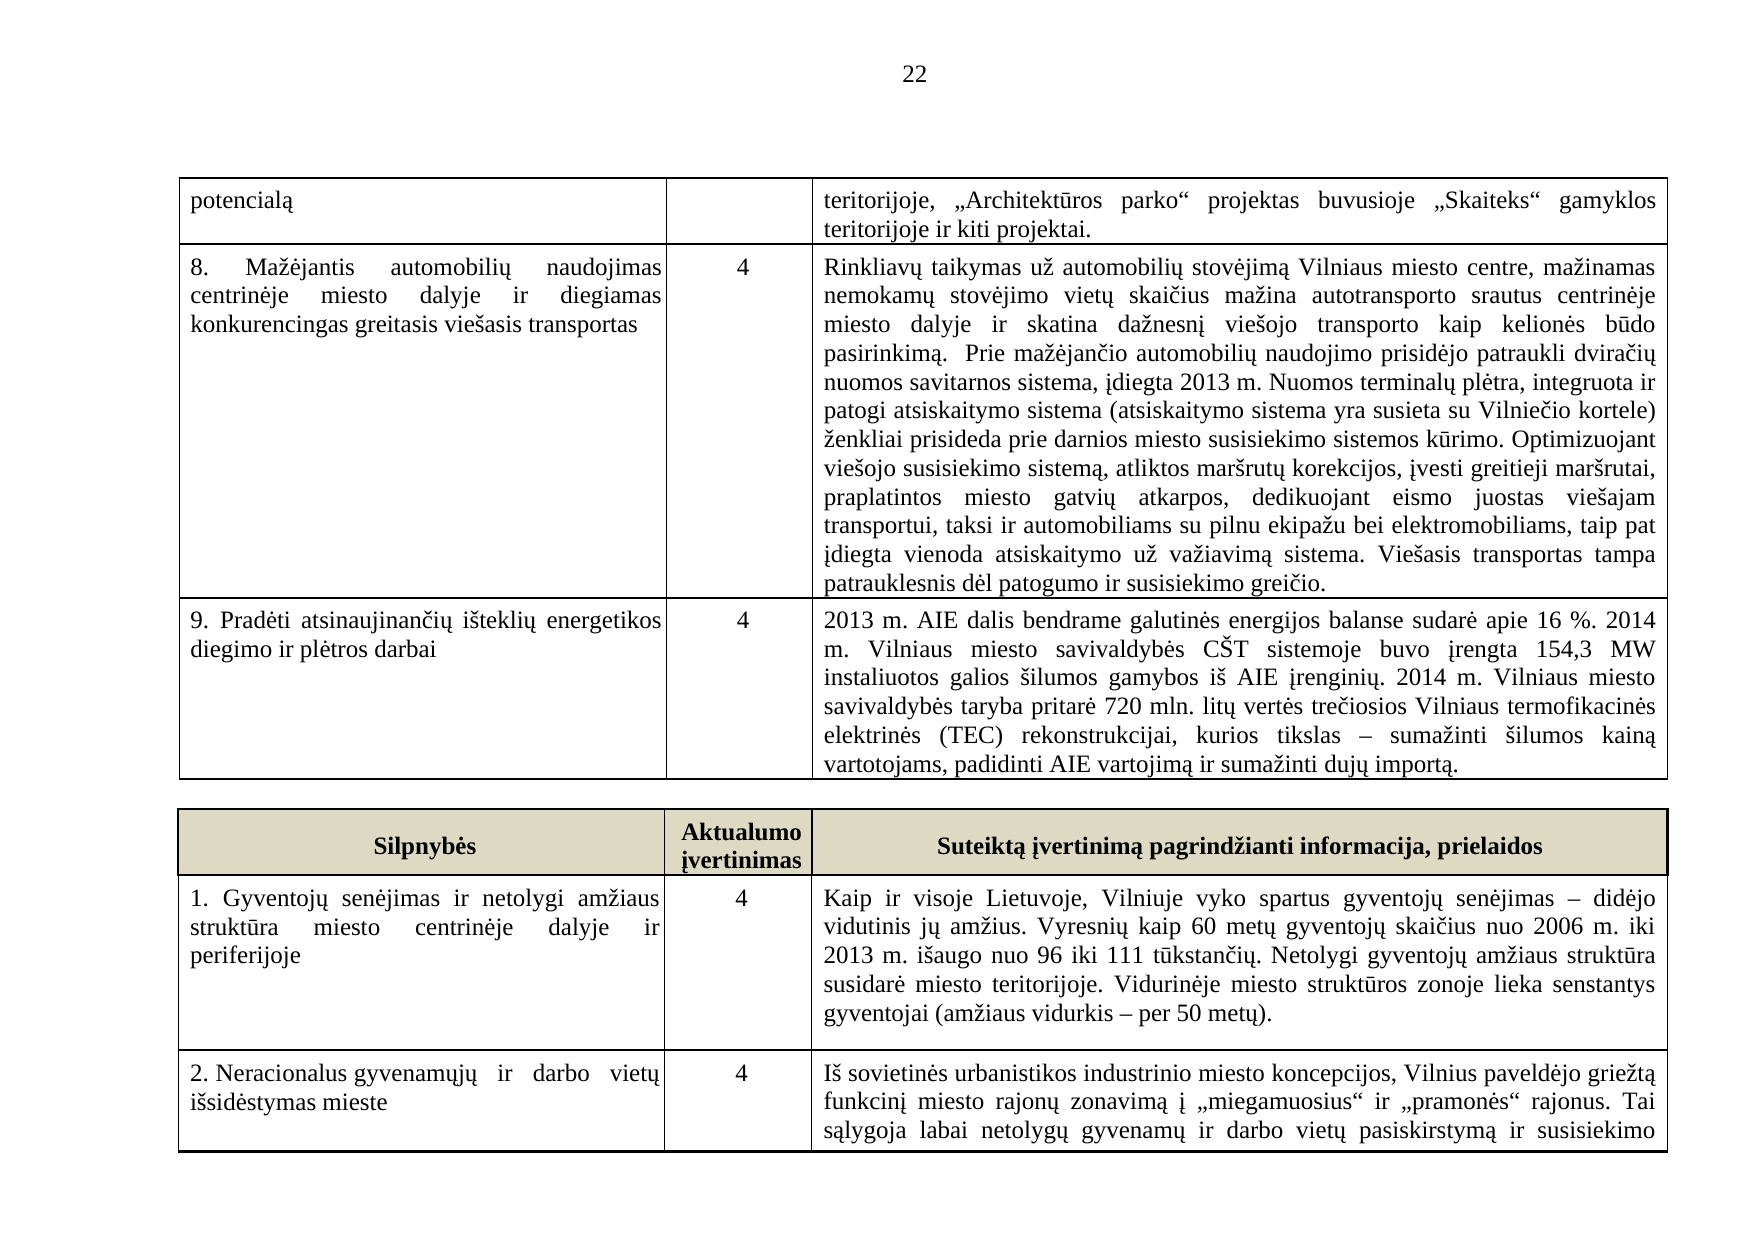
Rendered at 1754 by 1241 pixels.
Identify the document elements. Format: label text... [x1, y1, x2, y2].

table_header Aktualumo įvertinimas [665, 810, 811, 874]
table_cell 2. Neracionalus gyvenamųjų ir darbo vietų išsidėstymas mieste [179, 1051, 664, 1150]
table_cell 4 [665, 1051, 811, 1150]
table_header Silpnybės [179, 810, 664, 874]
table_cell 2013 m. AIE dalis bendrame galutinės energijos balanse sudarė apie 16 %. 2014 m. Vilniaus miesto savivaldybės CŠT sistemoje buvo įrengta 154,3 MW instaliuotos galios šilumos gamybos iš AIE įrenginių. 2014 m. Vilniaus miesto savivaldybės taryba pritarė 720 mln. litų vertės trečiosios Vilniaus termofikacinės elektrinės (TEC) rekonstrukcijai, kurios tikslas – sumažinti šilumos kainą vartotojams, padidinti AIE vartojimą ir sumažinti dujų importą. [813, 599, 1667, 777]
table_cell 4 [665, 876, 811, 1049]
table_cell potencialą [180, 179, 666, 243]
table_cell Kaip ir visoje Lietuvoje, Vilniuje vyko spartus gyventojų senėjimas – didėjo vidutinis jų amžius. Vyresnių kaip 60 metų gyventojų skaičius nuo 2006 m. iki 2013 m. išaugo nuo 96 iki 111 tūkstančių. Netolygi gyventojų amžiaus struktūra susidarė miesto teritorijoje. Vidurinėje miesto struktūros zonoje lieka senstantys gyventojai (amžiaus vidurkis – per 50 metų). [812, 876, 1667, 1049]
table_cell 8. Mažėjantis automobilių naudojimas centrinėje miesto dalyje ir diegiamas konkurencingas greitasis viešasis transportas [180, 245, 666, 597]
table_cell Rinkliavų taikymas už automobilių stovėjimą Vilniaus miesto centre, mažinamas nemokamų stovėjimo vietų skaičius mažina autotransporto srautus centrinėje miesto dalyje ir skatina dažnesnį viešojo transporto kaip kelionės būdo pasirinkimą. Prie mažėjančio automobilių naudojimo prisidėjo patraukli dviračių nuomos savitarnos sistema, įdiegta 2013 m. Nuomos terminalų plėtra, integruota ir patogi atsiskaitymo sistema (atsiskaitymo sistema yra susieta su Vilniečio kortele) ženkliai prisideda prie darnios miesto susisiekimo sistemos kūrimo. Optimizuojant viešojo susisiekimo sistemą, atliktos maršrutų korekcijos, įvesti greitieji maršrutai, praplatintos miesto gatvių atkarpos, dedikuojant eismo juostas viešajam transportui, taksi ir automobiliams su pilnu ekipažu bei elektromobiliams, taip pat įdiegta vienoda atsiskaitymo už važiavimą sistema. Viešasis transportas tampa patrauklesnis dėl patogumo ir susisiekimo greičio. [813, 245, 1667, 597]
table_cell 1. Gyventojų senėjimas ir netolygi amžiaus struktūra miesto centrinėje dalyje ir periferijoje [179, 876, 664, 1049]
table_cell 4 [667, 245, 812, 597]
table_cell teritorijoje, „Architektūros parko“ projektas buvusioje „Skaiteks“ gamyklos teritorijoje ir kiti projektai. [813, 179, 1667, 243]
table_header Suteiktą įvertinimą pagrindžianti informacija, prielaidos [813, 810, 1666, 874]
table_cell [667, 179, 812, 243]
table_cell 4 [667, 599, 812, 777]
table_cell 9. Pradėti atsinaujinančių išteklių energetikos diegimo ir plėtros darbai [180, 599, 666, 777]
table_cell Iš sovietinės urbanistikos industrinio miesto koncepcijos, Vilnius paveldėjo griežtą funkcinį miesto rajonų zonavimą į „miegamuosius“ ir „pramonės“ rajonus. Tai sąlygoja labai netolygų gyvenamų ir darbo vietų pasiskirstymą ir susisiekimo [812, 1051, 1667, 1150]
